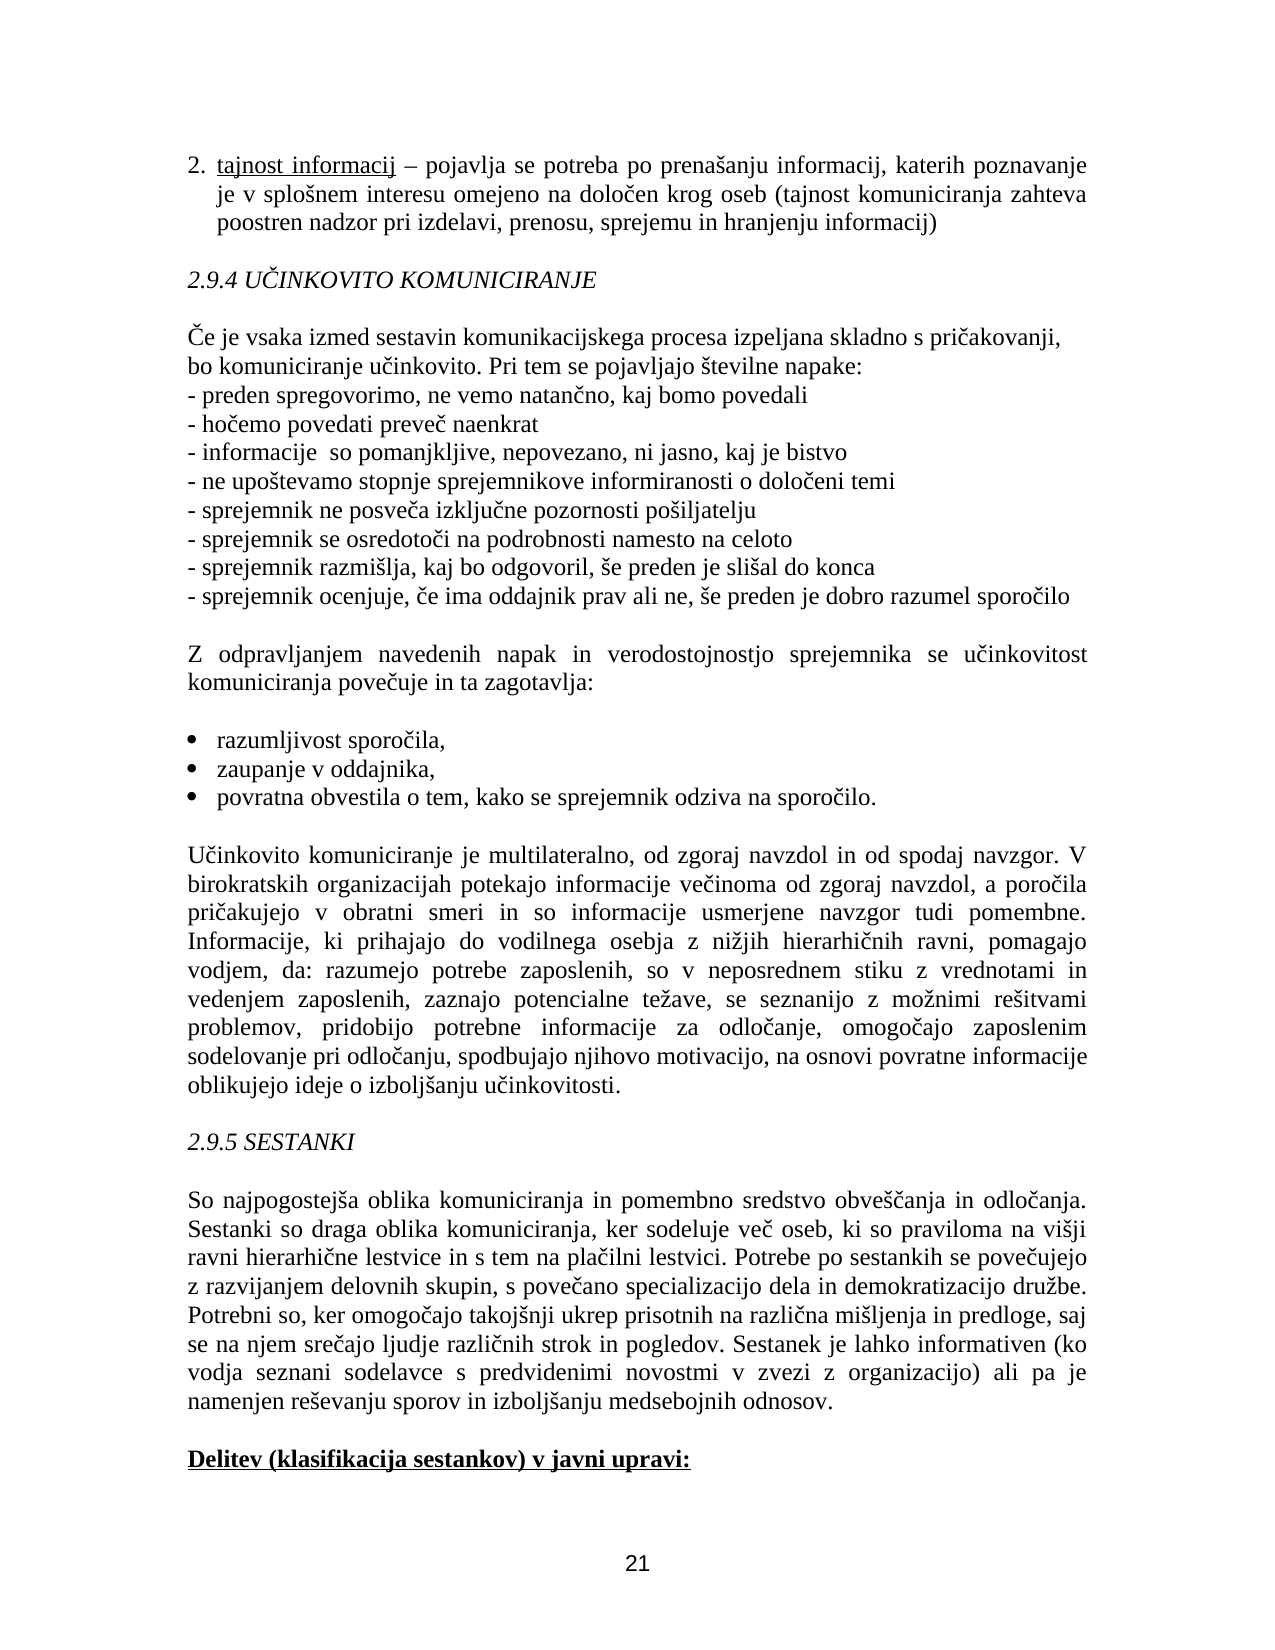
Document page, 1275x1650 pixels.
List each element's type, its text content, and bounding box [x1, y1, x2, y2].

list razumljivost sporočila, [187, 725, 1088, 754]
text Z odpravljanjem navedenih napak in verodostojnostjo sprejemnika se učinkovitost komuniciranja povečuje in ta zagotavlja: [187, 639, 1088, 696]
subtitle 2.9.4 Učinkovito komuniciranje [187, 265, 1088, 294]
list povratna obvestila o tem, kako se sprejemnik odziva na sporočilo. [187, 782, 1088, 811]
text - sprejemnik ocenjuje, če ima oddajnik prav ali ne, še preden je dobro razumel sporočilo [187, 581, 1088, 610]
text - sprejemnik se osredotoči na podrobnosti namesto na celoto [187, 524, 1088, 552]
text - sprejemnik razmišlja, kaj bo odgovoril, še preden je slišal do konca [187, 552, 1088, 581]
text - hočemo povedati preveč naenkrat [187, 409, 1088, 437]
text Če je vsaka izmed sestavin komunikacijskega procesa izpeljana skladno s pričakovanji, bo komuniciranje učinkovito. Pri tem se pojavljajo številne napake: [187, 322, 1088, 380]
list tajnost informacij – pojavlja se potreba po prenašanju informacij, katerih poznavanje je v splošnem interesu omejeno na določen krog oseb (tajnost komuniciranja zahteva poostren nadzor pri izdelavi, prenosu, sprejemu in hranjenju informacij) [187, 150, 1088, 236]
text - sprejemnik ne posveča izključne pozornosti pošiljatelju [187, 495, 1088, 524]
subtitle 2.9.5 Sestanki [187, 1127, 1088, 1156]
text Učinkovito komuniciranje je multilateralno, od zgoraj navzdol in od spodaj navzgor. V birokratskih organizacijah potekajo informacije večinoma od zgoraj navzdol, a poročila pričakujejo v obratni smeri in so informacije usmerjene navzgor tudi pomembne. Informacije, ki prihajajo do vodilnega osebja z nižjih hierarhičnih ravni, pomagajo vodjem, da: razumejo potrebe zaposlenih, so v neposrednem stiku z vrednotami in vedenjem zaposlenih, zaznajo potencialne težave, se seznanijo z možnimi rešitvami problemov, pridobijo potrebne informacije za odločanje, omogočajo zaposlenim sodelovanje pri odločanju, spodbujajo njihovo motivacijo, na osnovi povratne informacije oblikujejo ideje o izboljšanju učinkovitosti. [187, 840, 1088, 1099]
text - preden spregovorimo, ne vemo natančno, kaj bomo povedali [187, 380, 1088, 409]
text Delitev (klasifikacija sestankov) v javni upravi: [187, 1444, 1088, 1472]
text So najpogostejša oblika komuniciranja in pomembno sredstvo obveščanja in odločanja. Sestanki so draga oblika komuniciranja, ker sodeluje več oseb, ki so praviloma na višji ravni hierarhične lestvice in s tem na plačilni lestvici. Potrebe po sestankih se povečujejo z razvijanjem delovnih skupin, s povečano specializacijo dela in demokratizacijo družbe. Potrebni so, ker omogočajo takojšnji ukrep prisotnih na različna mišljenja in predloge, saj se na njem srečajo ljudje različnih strok in pogledov. Sestanek je lahko informativen (ko vodja seznani sodelavce s predvidenimi novostmi v zvezi z organizacijo) ali pa je namenjen reševanju sporov in izboljšanju medsebojnih odnosov. [187, 1185, 1088, 1415]
text - informacije so pomanjkljive, nepovezano, ni jasno, kaj je bistvo [187, 437, 1088, 466]
text - ne upoštevamo stopnje sprejemnikove informiranosti o določeni temi [187, 466, 1088, 495]
list zaupanje v oddajnika, [187, 754, 1088, 782]
